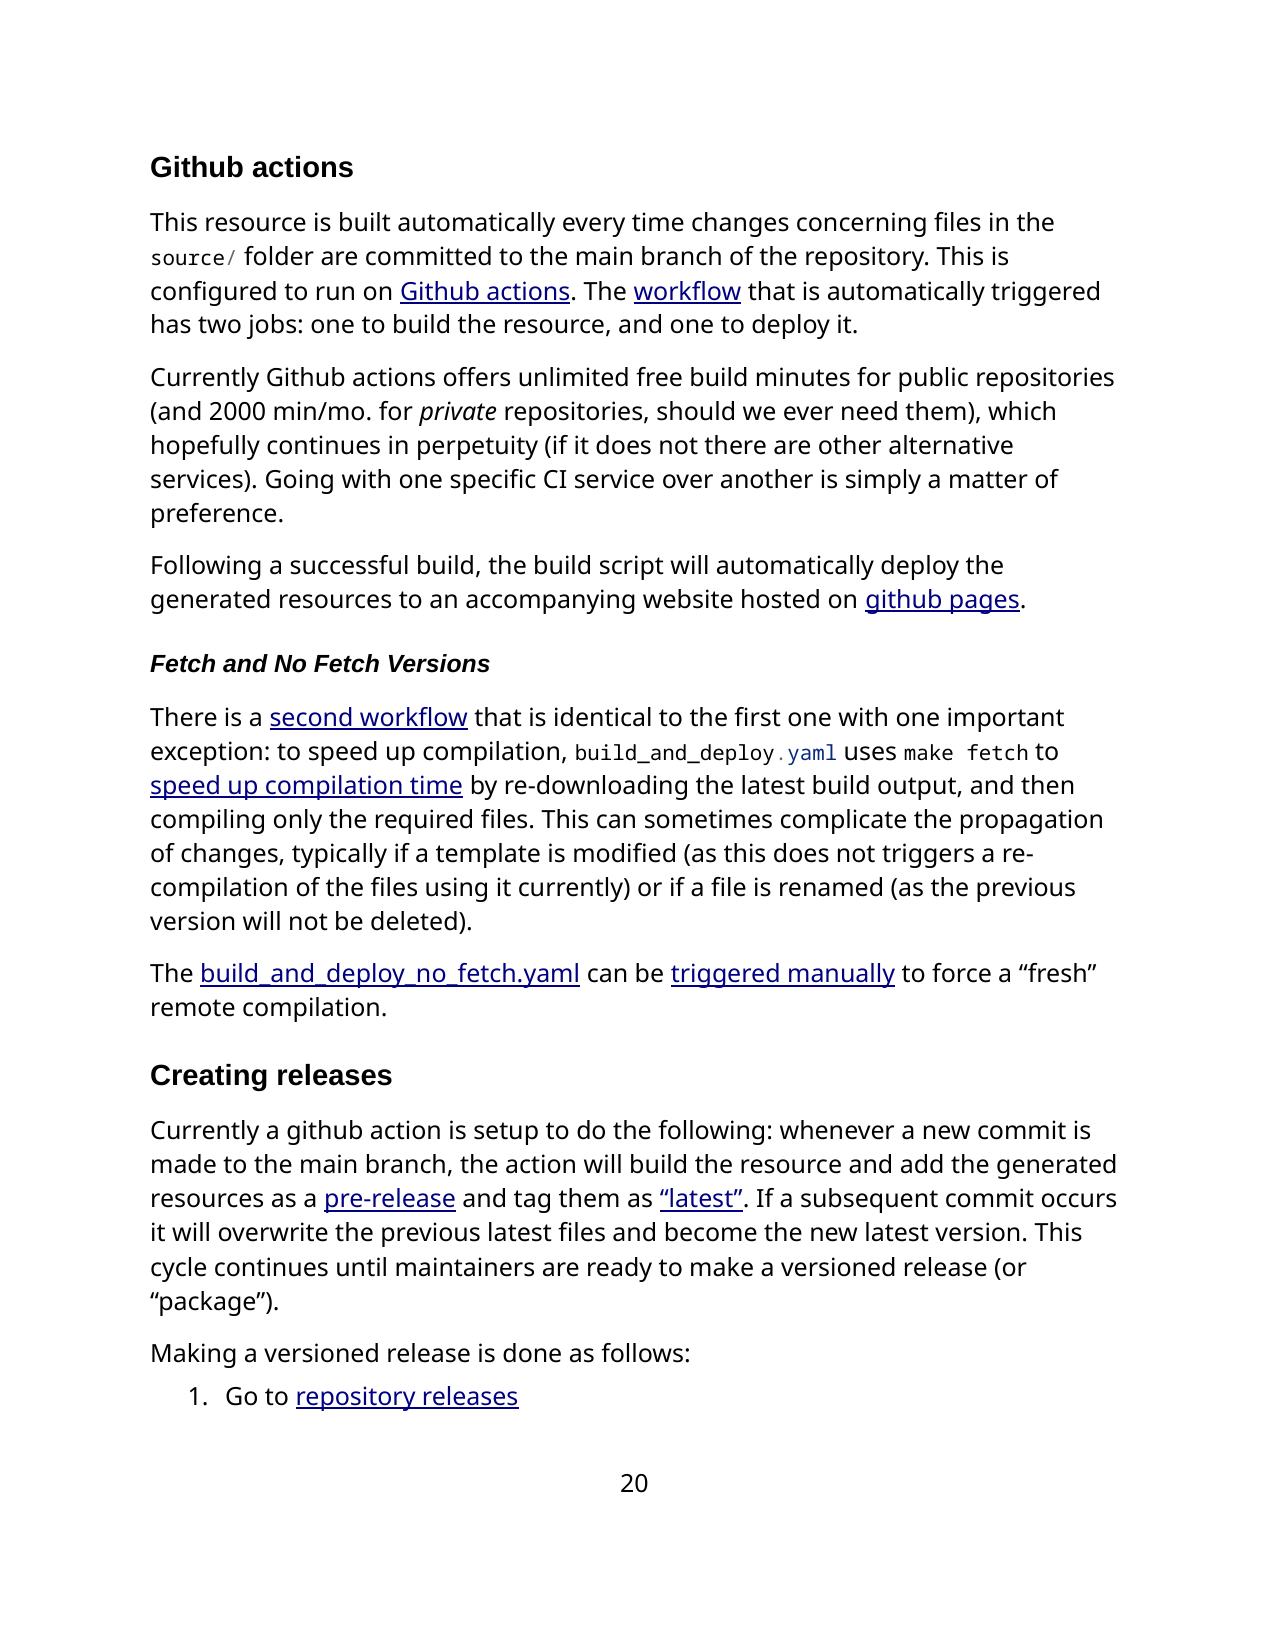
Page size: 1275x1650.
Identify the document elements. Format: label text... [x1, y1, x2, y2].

text Currently Github actions offers unlimited free build minutes for public repositories (and 2000 min/mo. for private repositories, should we ever need them), which hopefully continues in perpetuity (if it does not there are other alternative services). Going with one specific CI service over another is simply a matter of preference. [150, 359, 1125, 529]
text Making a versioned release is done as follows: [150, 1335, 1125, 1369]
text There is a second workflow that is identical to the first one with one important exception: to speed up compilation, build_and_deploy.yaml uses make fetch to speed up compilation time by re-downloading the latest build output, and then compiling only the required files. This can sometimes complicate the propagation of changes, typically if a template is modified (as this does not triggers a re-compilation of the files using it currently) or if a file is renamed (as the previous version will not be deleted). [150, 699, 1125, 938]
list Go to repository releases [187, 1378, 1125, 1412]
subtitle Creating releases [150, 1058, 1125, 1091]
subtitle Github actions [150, 150, 1125, 183]
subtitle Fetch and No Fetch Versions [150, 649, 1125, 678]
text The build_and_deploy_no_fetch.yaml can be triggered manually to force a “fresh” remote compilation. [150, 956, 1125, 1024]
text Following a successful build, the build script will automatically deploy the generated resources to an accompanying website hosted on github pages. [150, 547, 1125, 616]
text This resource is built automatically every time changes concerning files in the source/ folder are committed to the main branch of the repository. This is configured to run on Github actions. The workflow that is automatically triggered has two jobs: one to build the resource, and one to deploy it. [150, 205, 1125, 341]
text Currently a github action is setup to do the following: whenever a new commit is made to the main branch, the action will build the resource and add the generated resources as a pre-release and tag them as “latest”. If a subsequent commit occurs it will overwrite the previous latest files and become the new latest version. This cycle continues until maintainers are ready to make a versioned release (or “package”). [150, 1113, 1125, 1317]
